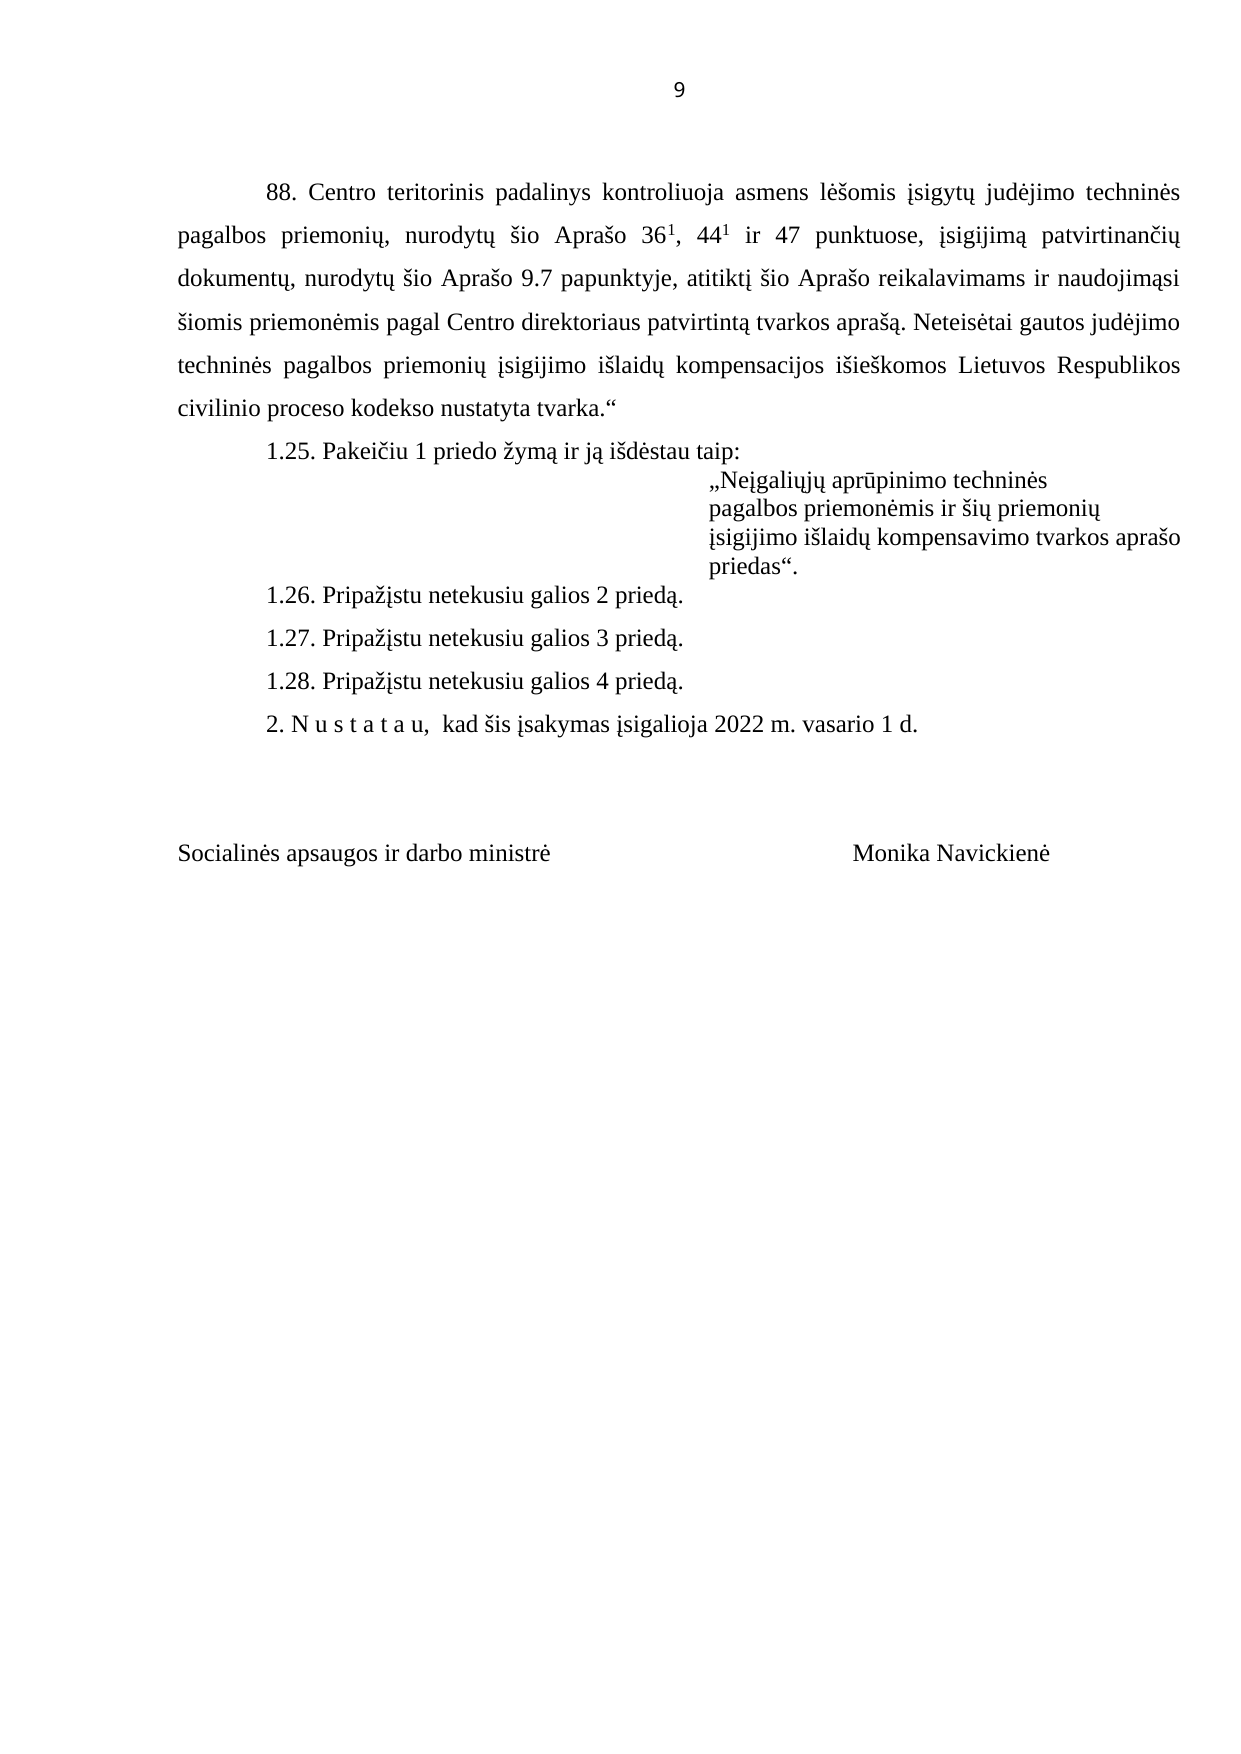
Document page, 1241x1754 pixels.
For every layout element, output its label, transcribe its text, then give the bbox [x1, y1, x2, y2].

text priedas“. [177, 551, 1181, 580]
text Socialinės apsaugos ir darbo ministrė Monika Navickienė [177, 838, 1181, 867]
text „Neįgaliųjų aprūpinimo techninės [177, 465, 1181, 493]
text 1.26. Pripažįstu netekusiu galios 2 priedą. [177, 580, 1181, 608]
text pagalbos priemonėmis ir šių priemonių [177, 493, 1181, 522]
text 1.25. Pakeičiu 1 priedo žymą ir ją išdėstau taip: [177, 436, 1181, 465]
text 1.27. Pripažįstu netekusiu galios 3 priedą. [177, 623, 1181, 652]
text 1.28. Pripažįstu netekusiu galios 4 priedą. [177, 666, 1181, 695]
text įsigijimo išlaidų kompensavimo tvarkos aprašo [177, 522, 1181, 551]
text 88. Centro teritorinis padalinys kontroliuoja asmens lėšomis įsigytų judėjimo techninės pagalbos priemonių, nurodytų šio Aprašo 361, 441 ir 47 punktuose, įsigijimą patvirtinančių dokumentų, nurodytų šio Aprašo 9.7 papunktyje, atitiktį šio Aprašo reikalavimams ir naudojimąsi šiomis priemonėmis pagal Centro direktoriaus patvirtintą tvarkos aprašą. Neteisėtai gautos judėjimo techninės pagalbos priemonių įsigijimo išlaidų kompensacijos išieškomos Lietuvos Respublikos civilinio proceso kodekso nustatyta tvarka.“ [177, 177, 1181, 422]
text 2. N u s t a t a u, kad šis įsakymas įsigalioja 2022 m. vasario 1 d. [177, 709, 1181, 738]
